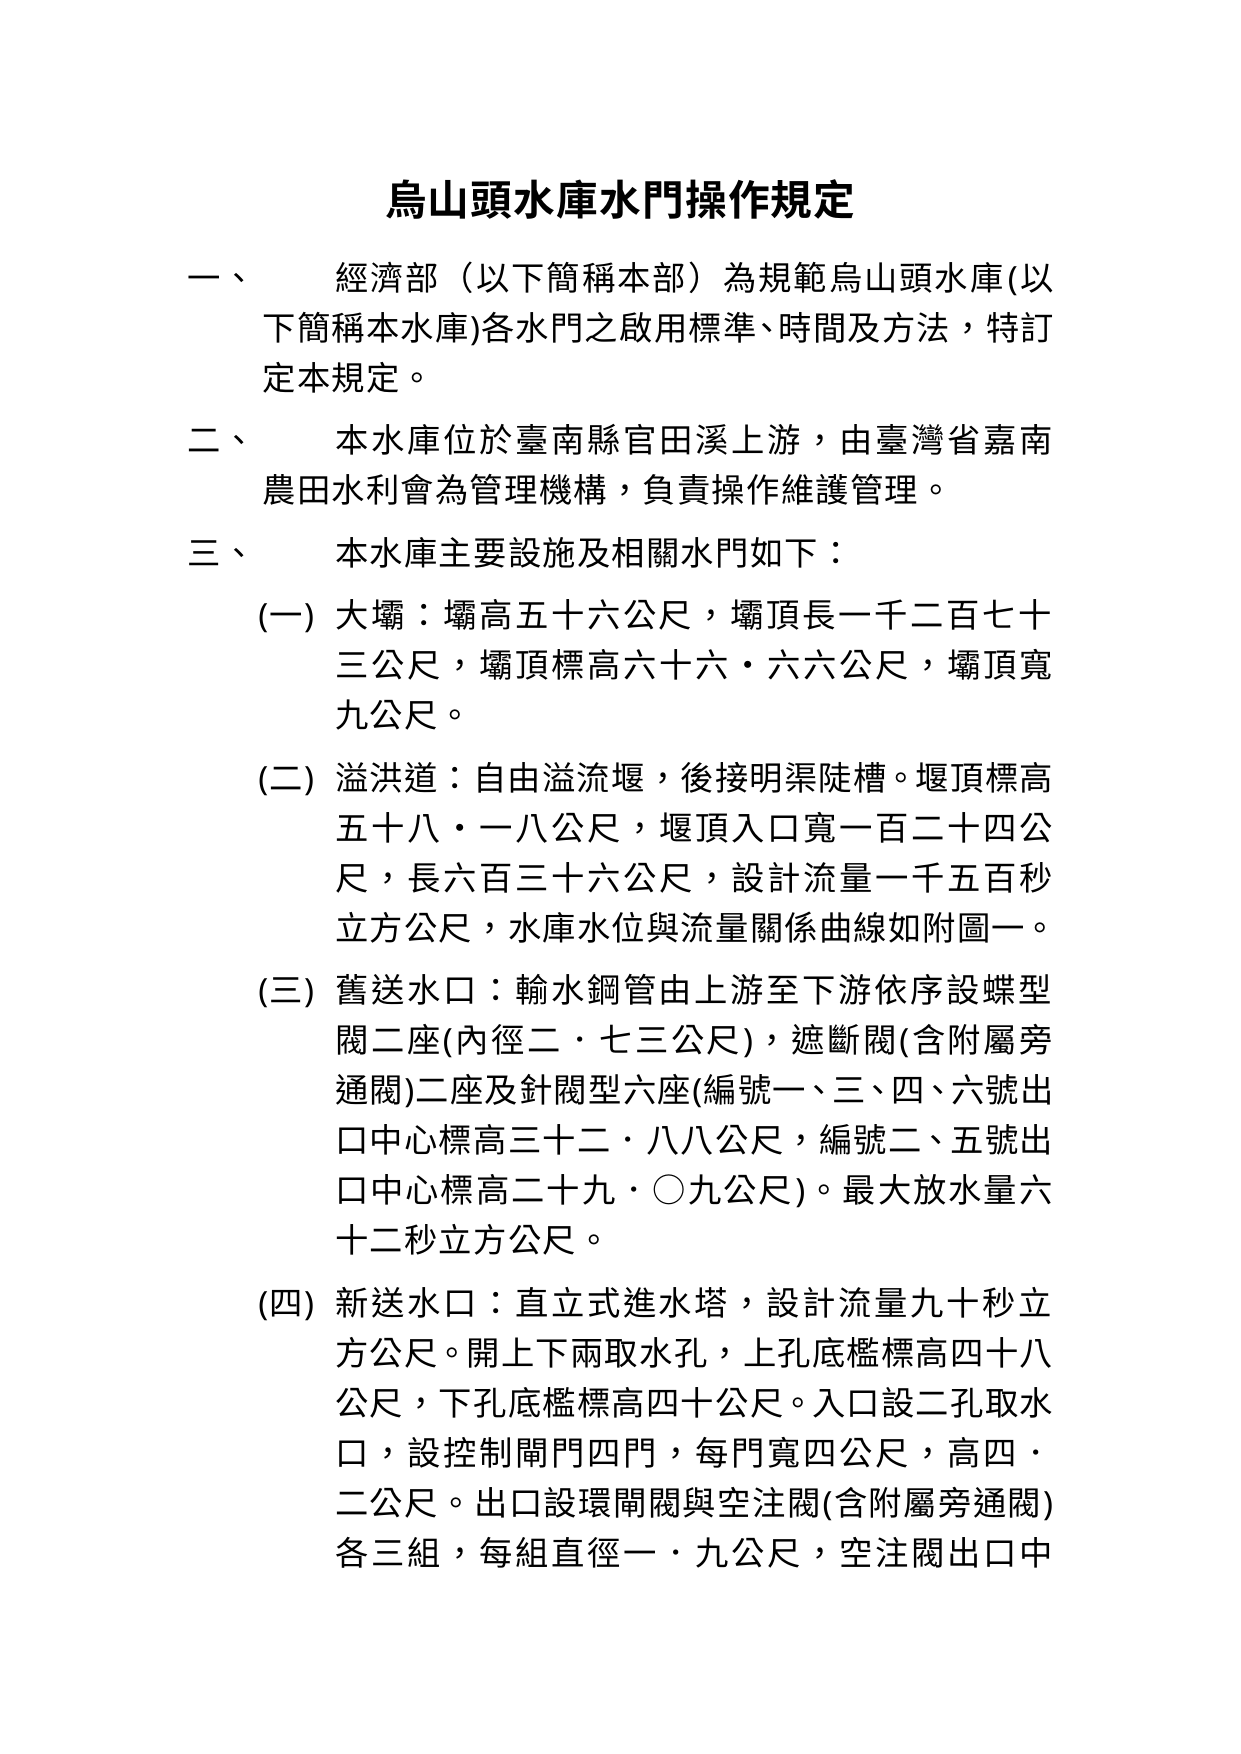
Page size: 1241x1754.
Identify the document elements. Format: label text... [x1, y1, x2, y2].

list 溢洪道：自由溢流堰，後接明渠陡槽。堰頂標高五十八‧一八公尺，堰頂入口寬一百二十四公尺，長六百三十六公尺，設計流量一千五百秒立方公尺，水庫水位與流量關係曲線如附圖一。 [258, 750, 1053, 950]
list 經濟部（以下簡稱本部）為規範烏山頭水庫(以下簡稱本水庫)各水門之啟用標準、時間及方法，特訂定本規定。 [187, 250, 1053, 400]
subtitle 烏山頭水庫水門操作規定 [187, 175, 1053, 225]
list 本水庫位於臺南縣官田溪上游，由臺灣省嘉南農田水利會為管理機構，負責操作維護管理。 [187, 413, 1053, 513]
list 大壩：壩高五十六公尺，壩頂長一千二百七十三公尺，壩頂標高六十六‧六六公尺，壩頂寬九公尺。 [258, 588, 1053, 738]
list 新送水口：直立式進水塔，設計流量九十秒立方公尺。開上下兩取水孔，上孔底檻標高四十八公尺，下孔底檻標高四十公尺。入口設二孔取水口，設控制閘門四門，每門寬四公尺，高四．二公尺。出口設環閘閥與空注閥(含附屬旁通閥) 各三組，每組直徑一．九公尺，空注閥出口中 [258, 1275, 1053, 1575]
list 本水庫主要設施及相關水門如下： [187, 525, 1053, 575]
list 舊送水口：輸水鋼管由上游至下游依序設蝶型閥二座(內徑二．七三公尺)，遮斷閥(含附屬旁通閥)二座及針閥型六座(編號一、三、四、六號出口中心標高三十二．八八公尺，編號二、五號出口中心標高二十九．○九公尺)。最大放水量六十二秒立方公尺。 [258, 963, 1053, 1263]
